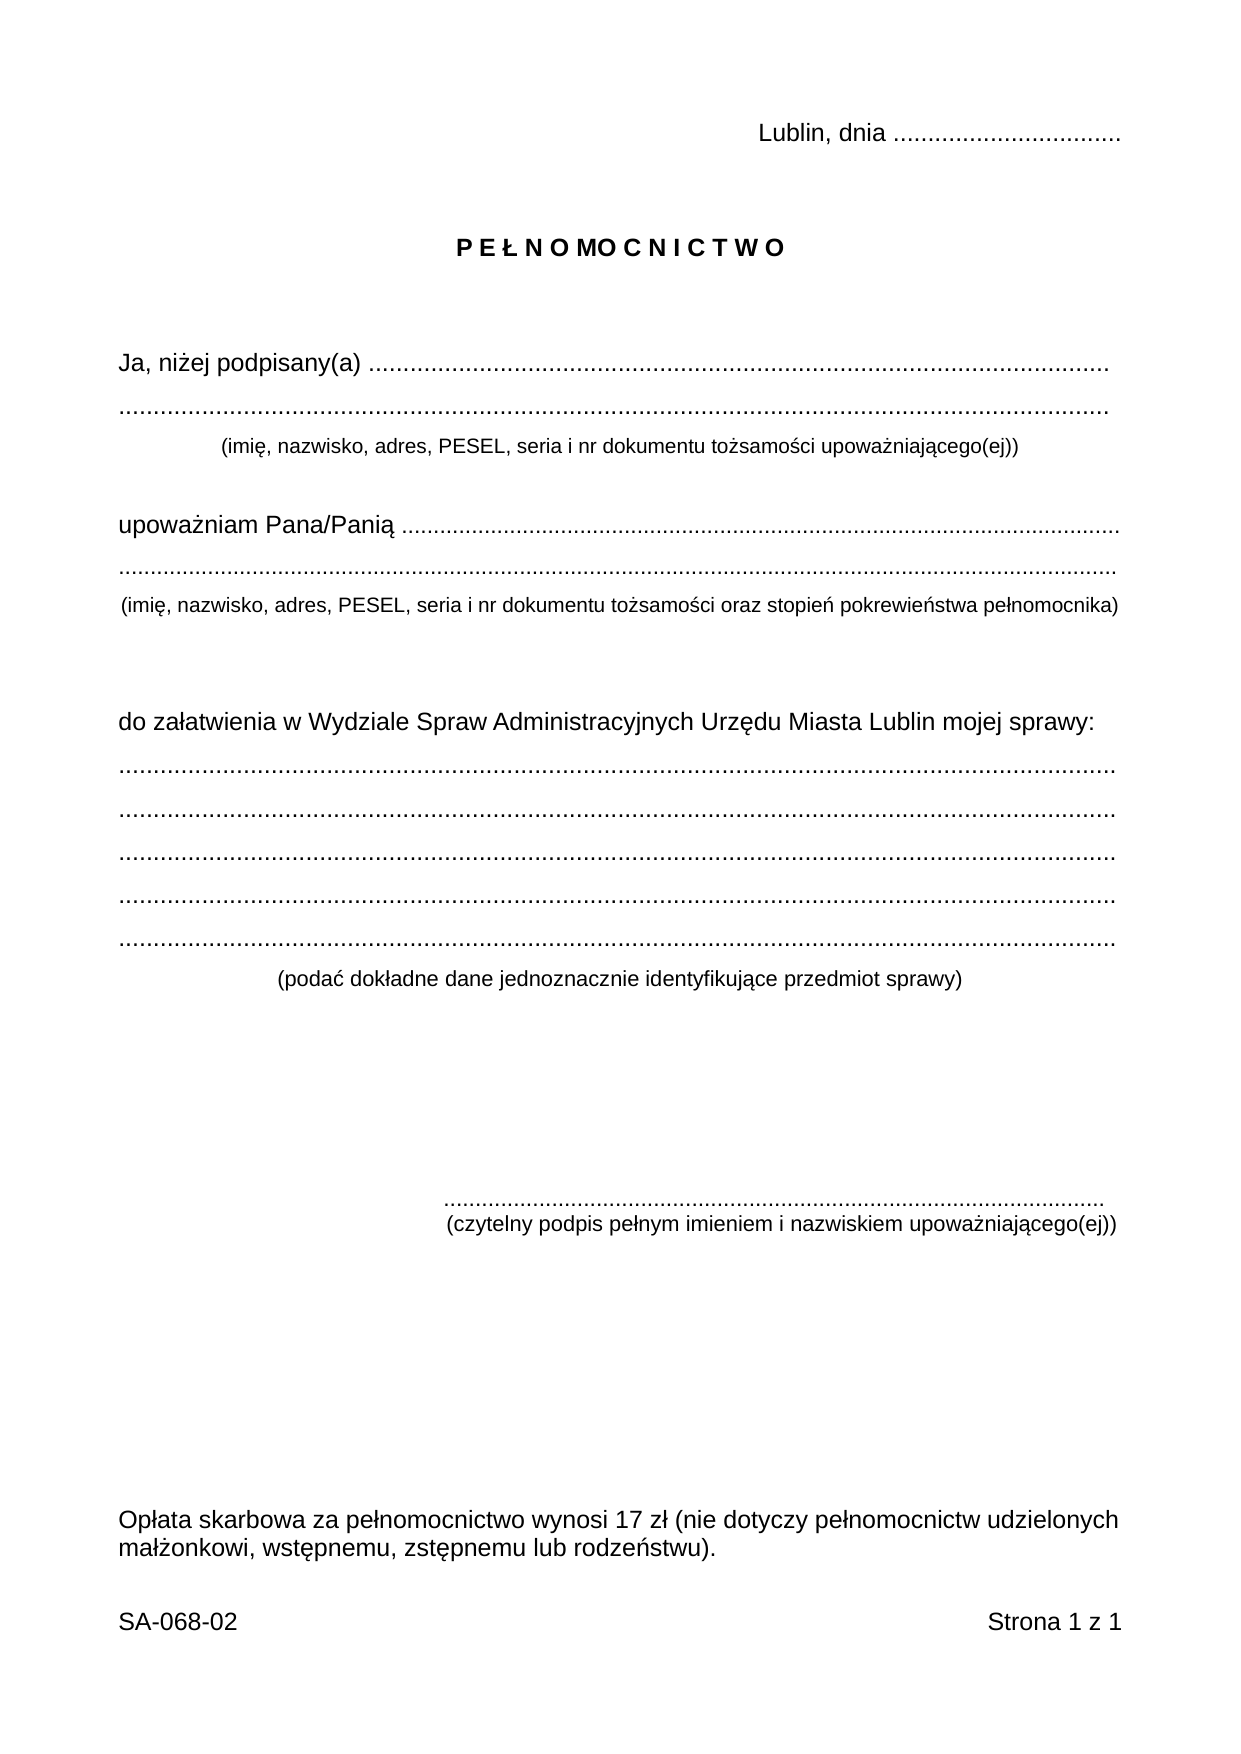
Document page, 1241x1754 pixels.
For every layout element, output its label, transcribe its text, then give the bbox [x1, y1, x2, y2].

text ............................................................................................................................................................. [118, 553, 1122, 579]
text P E Ł N O MO C N I C T W O [118, 233, 1122, 262]
text ........................................................................................................ [443, 1185, 1122, 1211]
text ................................................................................................................................................ [118, 923, 1122, 952]
text ................................................................................................................................................ [118, 880, 1122, 908]
text ................................................................................................................................................ [118, 837, 1122, 865]
text (czytelny podpis pełnym imieniem i nazwiskiem upoważniającego(ej)) [446, 1211, 1122, 1236]
text Ja, niżej podpisany(a) ........................................................................................................... [118, 348, 1122, 377]
text upoważniam Pana/Panią ................................................................................................................. [118, 510, 1122, 538]
text do załatwienia w Wydziale Spraw Administracyjnych Urzędu Miasta Lublin mojej sprawy: [118, 707, 1122, 736]
text (podać dokładne dane jednoznacznie identyfikujące przedmiot sprawy) [118, 966, 1122, 991]
text Opłata skarbowa za pełnomocnictwo wynosi 17 zł (nie dotyczy pełnomocnictw udzielonych małżonkowi, wstępnemu, zstępnemu lub rodzeństwu). [118, 1504, 1122, 1562]
text ................................................................................................................................................ [118, 750, 1122, 779]
text ............................................................................................................................................... [118, 391, 1122, 420]
text (imię, nazwisko, adres, PESEL, seria i nr dokumentu tożsamości upoważniającego(ej)) [118, 434, 1122, 458]
text Lublin, dnia ................................. [118, 118, 1122, 147]
text (imię, nazwisko, adres, PESEL, seria i nr dokumentu tożsamości oraz stopień pokrewieństwa pełnomocnika) [118, 592, 1122, 616]
text ................................................................................................................................................ [118, 793, 1122, 822]
